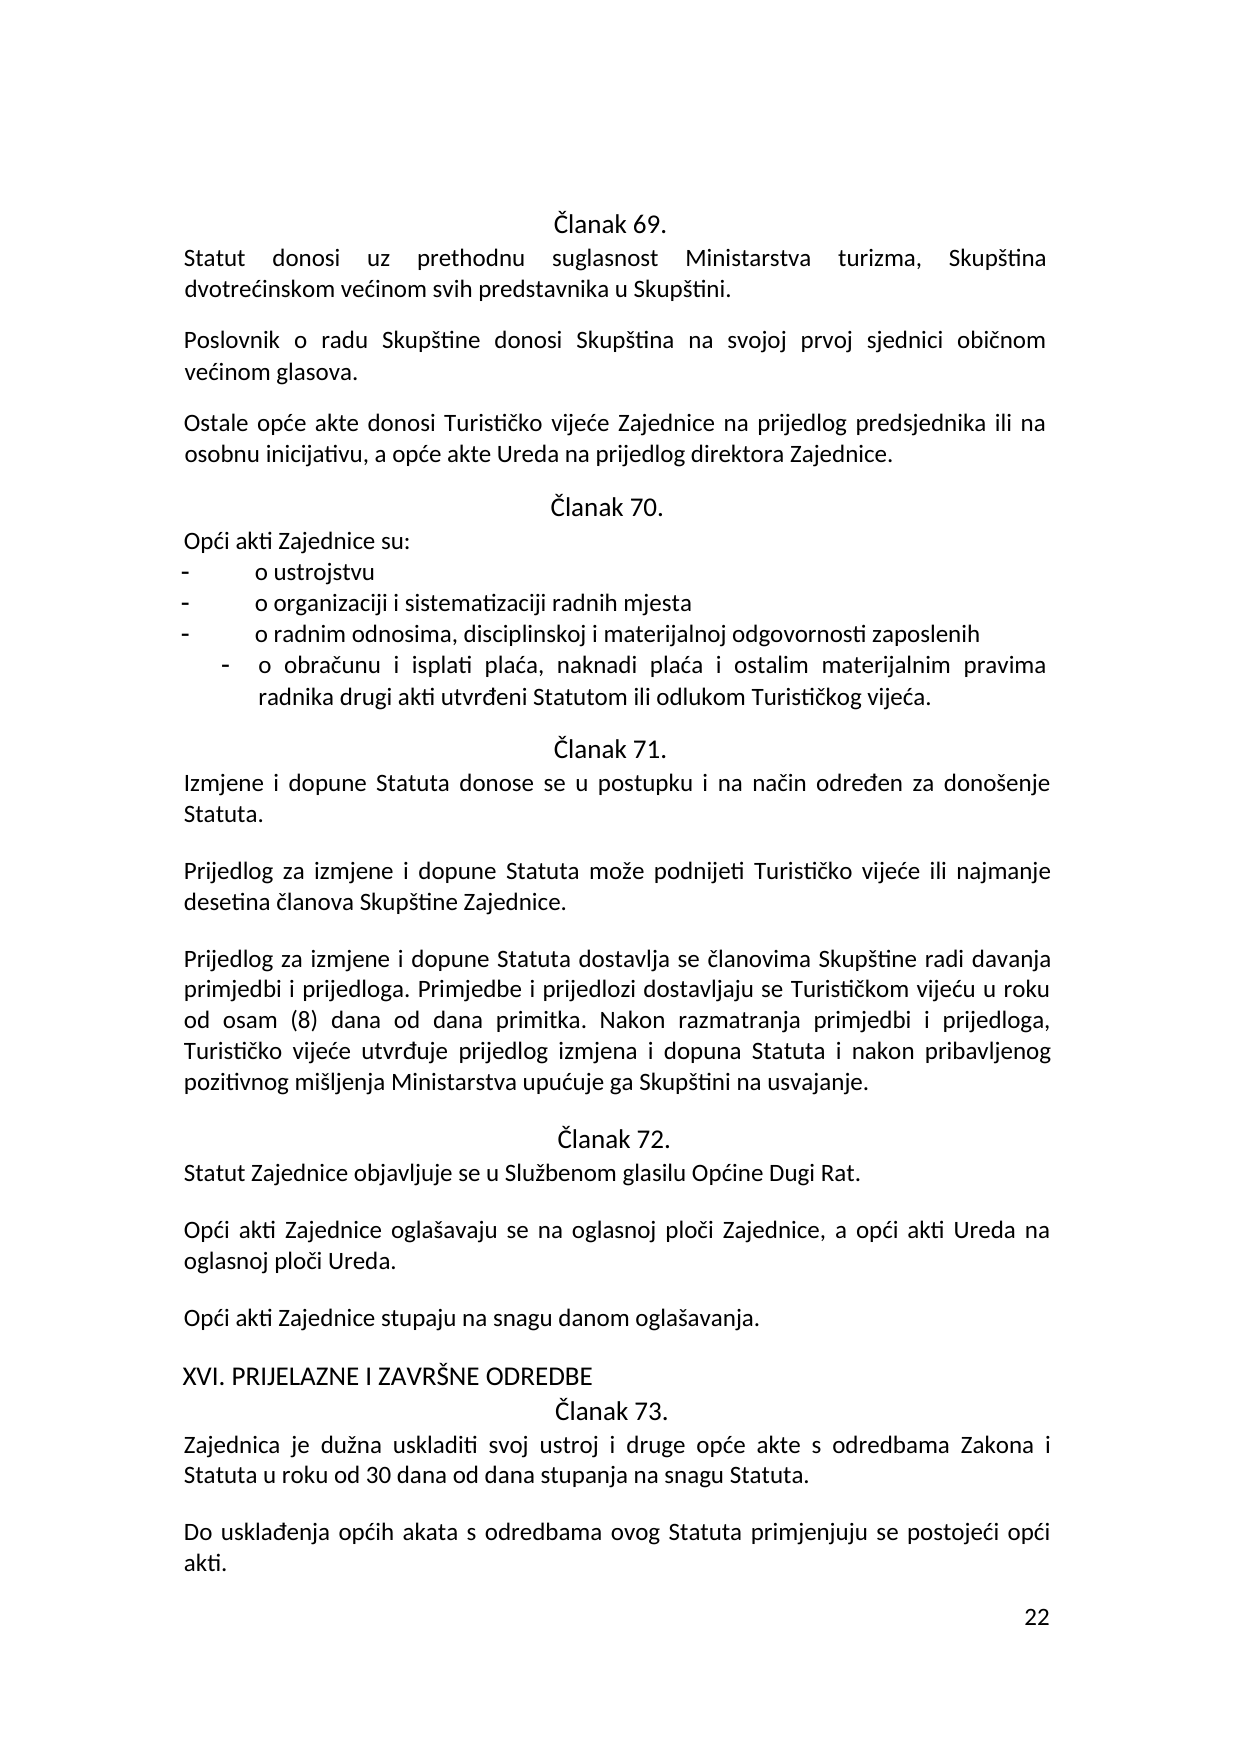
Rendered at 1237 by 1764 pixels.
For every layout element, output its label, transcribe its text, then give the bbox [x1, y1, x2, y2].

text Izmjene i dopune Statuta donose se u postupku i na način određen za donošenje Statuta. [184, 768, 1052, 829]
list o ustrojstvu [181, 557, 1048, 587]
list o organizaciji i sistematizaciji radnih mjesta [181, 588, 1048, 618]
text Opći akti Zajednice su: [184, 526, 1019, 556]
text Članak 69. [206, 207, 1014, 240]
list o radnim odnosima, disciplinskoj i materijalnoj odgovornosti zaposlenih [181, 619, 1048, 649]
text Prijedlog za izmjene i dopune Statuta može podnijeti Turističko vijeće ili najmanje desetina članova Skupštine Zajednice. [184, 855, 1052, 916]
text Članak 70. [206, 491, 1014, 523]
text Statut Zajednice objavljuje se u Službenom glasilu Općine Dugi Rat. [184, 1158, 1052, 1188]
text Prijedlog za izmjene i dopune Statuta dostavlja se članovima Skupštine radi davanja primjedbi i prijedloga. Primjedbe i prijedlozi dostavljaju se Turističkom vijeću u roku od osam (8) dana od dana primitka. Nakon razmatranja primjedbi i prijedloga, Turističko vijeće utvrđuje prijedlog izmjena i dopuna Statuta i nakon pribavljenog pozitivnog mišljenja Ministarstva upućuje ga Skupštini na usvajanje. [184, 943, 1052, 1096]
list o obračunu i isplati plaća, naknadi plaća i ostalim materijalnim pravima radnika drugi akti utvrđeni Statutom ili odlukom Turističkog vijeća. [221, 650, 1048, 711]
text Opći akti Zajednice stupaju na snagu danom oglašavanja. [184, 1302, 1052, 1333]
text Članak 73. [206, 1394, 1017, 1427]
text Članak 71. [206, 733, 1014, 766]
text Članak 72. [206, 1123, 1022, 1156]
text Do usklađenja općih akata s odredbama ovog Statuta primjenjuju se postojeći opći akti. [184, 1517, 1052, 1578]
text Ostale opće akte donosi Turističko vijeće Zajednice na prijedlog predsjednika ili na osobnu inicijativu, a opće akte Ureda na prijedlog direktora Zajednice. [184, 408, 1048, 469]
text XVI. PRIJELAZNE I ZAVRŠNE ODREDBE [182, 1359, 1052, 1392]
text Poslovnik o radu Skupštine donosi Skupština na svojoj prvoj sjednici običnom većinom glasova. [184, 325, 1048, 386]
text Statut donosi uz prethodnu suglasnost Ministarstva turizma, Skupština dvotrećinskom većinom svih predstavnika u Skupštini. [184, 242, 1048, 303]
text Zajednica je dužna uskladiti svoj ustroj i druge opće akte s odredbama Zakona i Statuta u roku od 30 dana od dana stupanja na snagu Statuta. [184, 1429, 1052, 1490]
text Opći akti Zajednice oglašavaju se na oglasnoj ploči Zajednice, a opći akti Ureda na oglasnoj ploči Ureda. [184, 1214, 1052, 1276]
